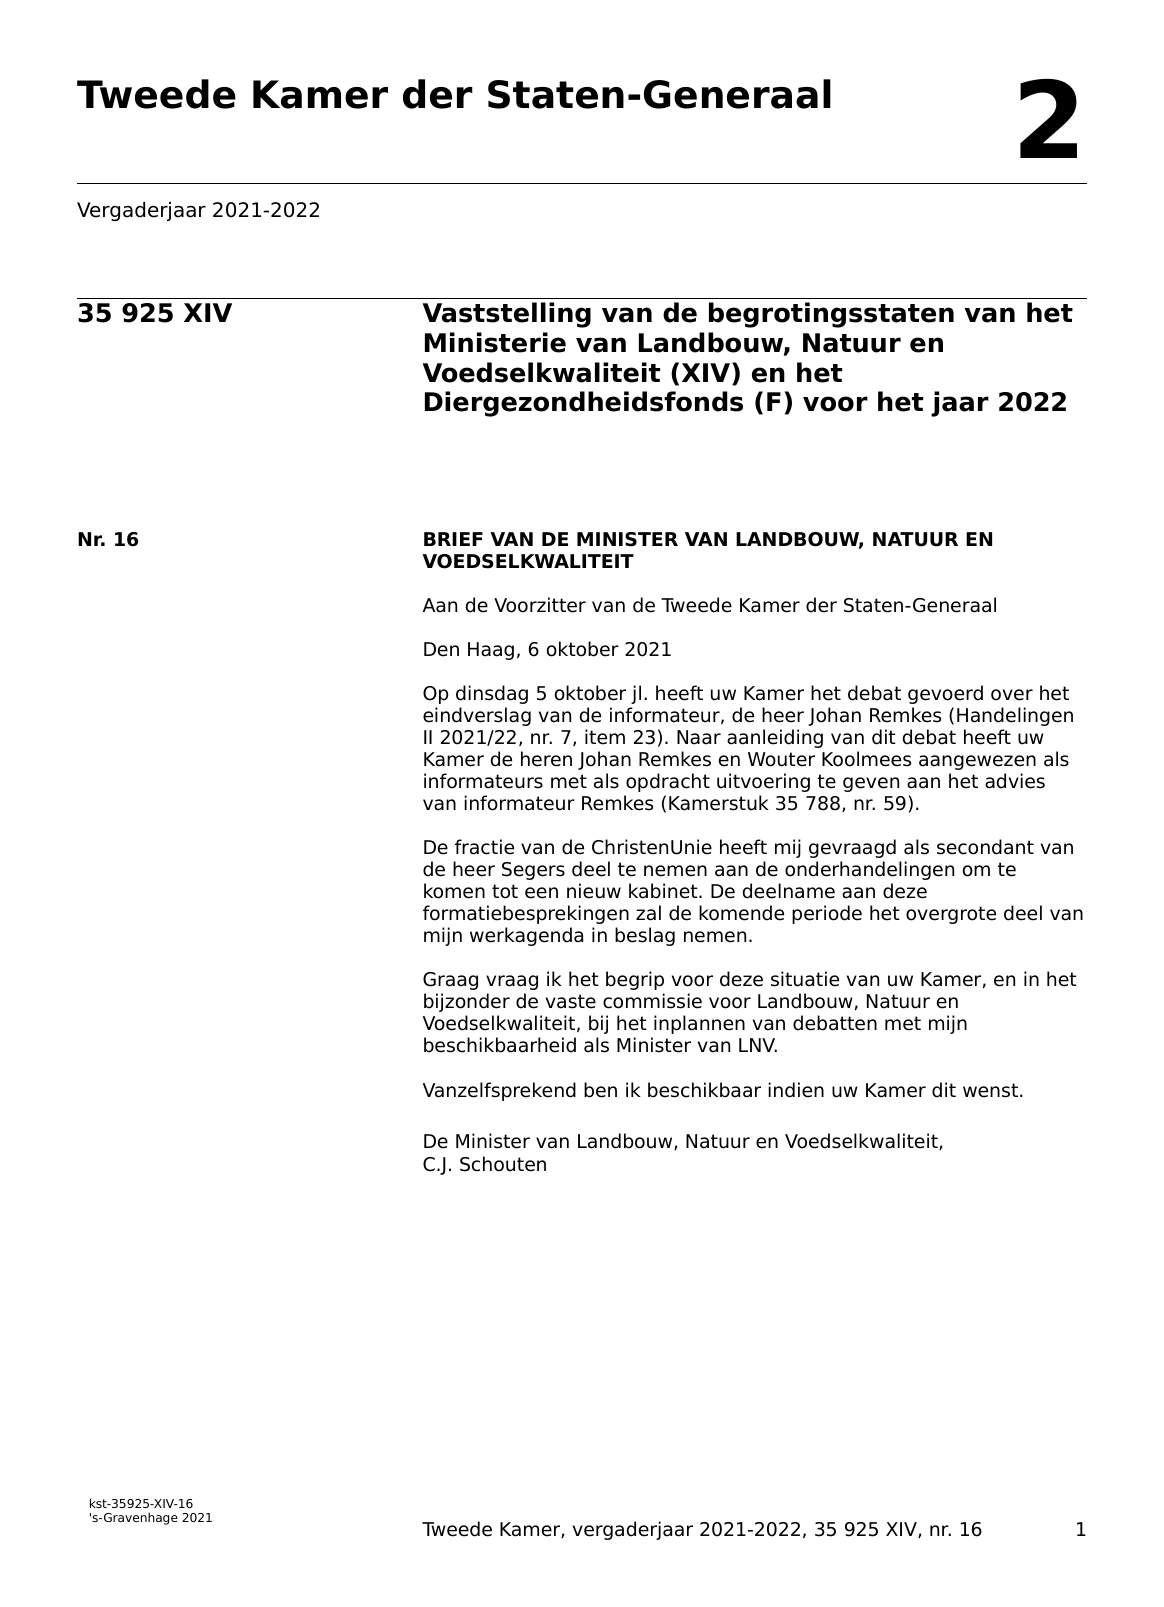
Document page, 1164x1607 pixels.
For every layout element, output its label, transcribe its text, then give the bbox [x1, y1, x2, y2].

text Op dinsdag 5 oktober jl. heeft uw Kamer het debat gevoerd over het eindverslag van de informateur, de heer Johan Remkes (Handelingen II 2021/22, nr. 7, item 23). Naar aanleiding van dit debat heeft uw Kamer de heren Johan Remkes en Wouter Koolmees aangewezen als informateurs met als opdracht uitvoering te geven aan het advies van informateur Remkes (Kamerstuk 35 788, nr. 59). [422, 683, 1087, 815]
text De fractie van de ChristenUnie heeft mij gevraagd als secondant van de heer Segers deel te nemen aan de onderhandelingen om te komen tot een nieuw kabinet. De deelname aan deze formatiebesprekingen zal de komende periode het overgrote deel van mijn werkagenda in beslag nemen. [422, 837, 1087, 947]
subtitle Nr. 16 BRIEF VAN DE MINISTER VAN LANDBOUW, NATUUR EN VOEDSELKWALITEIT [77, 529, 1087, 573]
table_cell Vergaderjaar 2021-2022 [77, 184, 1087, 298]
text De Minister van Landbouw, Natuur en Voedselkwaliteit, C.J. Schouten [422, 1131, 1087, 1175]
text Graag vraag ik het begrip voor deze situatie van uw Kamer, en in het bijzonder de vaste commissie voor Landbouw, Natuur en Voedselkwaliteit, bij het inplannen van debatten met mijn beschikbaarheid als Minister van LNV. [422, 969, 1087, 1057]
text Vanzelfsprekend ben ik beschikbaar indien uw Kamer dit wenst. [422, 1079, 1087, 1101]
text Aan de Voorzitter van de Tweede Kamer der Staten-Generaal [422, 595, 1087, 617]
text Den Haag, 6 oktober 2021 [422, 639, 1087, 661]
table_header Tweede Kamer der Staten-Generaal [77, 59, 886, 183]
text kst-35925-XIV-16 [88, 1497, 323, 1511]
table_header 2 [886, 59, 1087, 183]
subtitle 35 925 XIV Vaststelling van de begrotingsstaten van het Ministerie van Landbouw, Natuur en Voedselkwaliteit (XIV) en het Diergezondheidsfonds (F) voor het jaar 2022 [77, 299, 1087, 418]
text 's-Gravenhage 2021 [88, 1511, 323, 1525]
